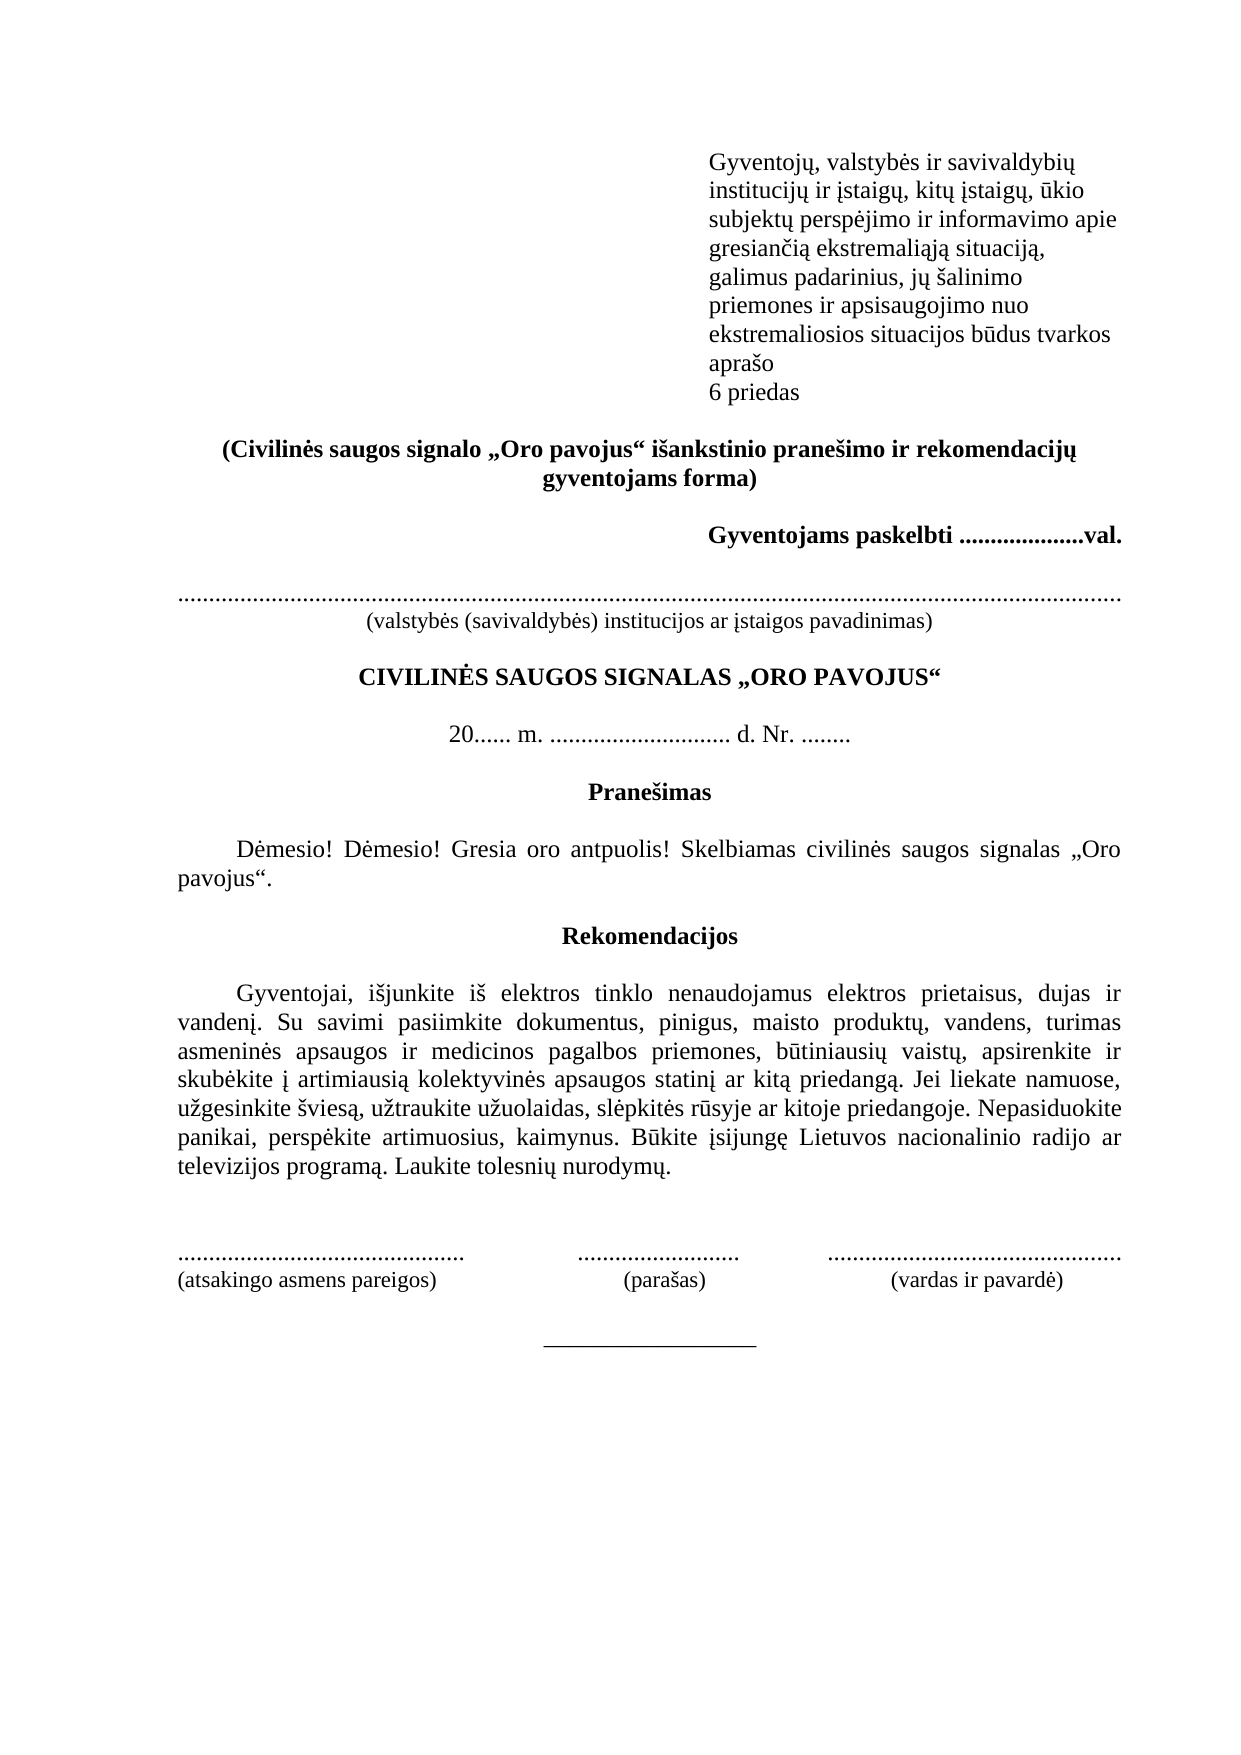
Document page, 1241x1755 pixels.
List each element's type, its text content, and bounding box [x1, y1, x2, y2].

text priemones ir apsisaugojimo nuo [177, 291, 1122, 319]
text institucijų ir įstaigų, kitų įstaigų, ūkio [177, 176, 1122, 204]
text gresiančią ekstremaliąją situaciją, [177, 233, 1122, 262]
text Rekomendacijos [177, 921, 1122, 949]
text (Civilinės saugos signalo „Oro pavojus“ išankstinio pranešimo ir rekomendacijų gyventojams forma) [177, 434, 1122, 492]
text . [177, 1237, 1122, 1266]
text Gyventojams paskelbti ....................val. [177, 521, 1122, 549]
text . [177, 578, 1122, 607]
text subjektų perspėjimo ir informavimo apie [177, 204, 1122, 233]
text Dėmesio! Dėmesio! Gresia oro antpuolis! Skelbiamas civilinės saugos signalas „Oro pavojus“. [177, 834, 1122, 892]
text _________________ [177, 1321, 1122, 1349]
text (valstybės (savivaldybės) institucijos ar įstaigos pavadinimas) [177, 607, 1122, 633]
text Gyventojai, išjunkite iš elektros tinklo nenaudojamus elektros prietaisus, dujas ir vandenį. Su savimi pasiimkite dokumentus, pinigus, maisto produktų, vandens, turimas asmeninės apsaugos ir medicinos pagalbos priemones, būtiniausių vaistų, apsirenkite ir skubėkite į artimiausią kolektyvinės apsaugos statinį ar kitą priedangą. Jei liekate namuose, užgesinkite šviesą, užtraukite užuolaidas, slėpkitės rūsyje ar kitoje priedangoje. Nepasiduokite panikai, perspėkite artimuosius, kaimynus. Būkite įsijungę Lietuvos nacionalinio radijo ar televizijos programą. Laukite tolesnių nurodymų. [177, 978, 1122, 1179]
text Pranešimas [177, 777, 1122, 806]
text 20...... m. ............................. d. Nr. ........ [177, 719, 1122, 748]
text (atsakingo asmens pareigos) (parašas) (vardas ir pavardė) [177, 1266, 1122, 1292]
text 6 priedas [177, 377, 1122, 406]
text aprašo [177, 348, 1122, 377]
text CIVILINĖS SAUGOS SIGNALAS „ORO PAVOJUS“ [177, 662, 1122, 691]
text Gyventojų, valstybės ir savivaldybių [177, 147, 1122, 176]
text galimus padarinius, jų šalinimo [177, 262, 1122, 291]
text ekstremaliosios situacijos būdus tvarkos [177, 319, 1122, 348]
